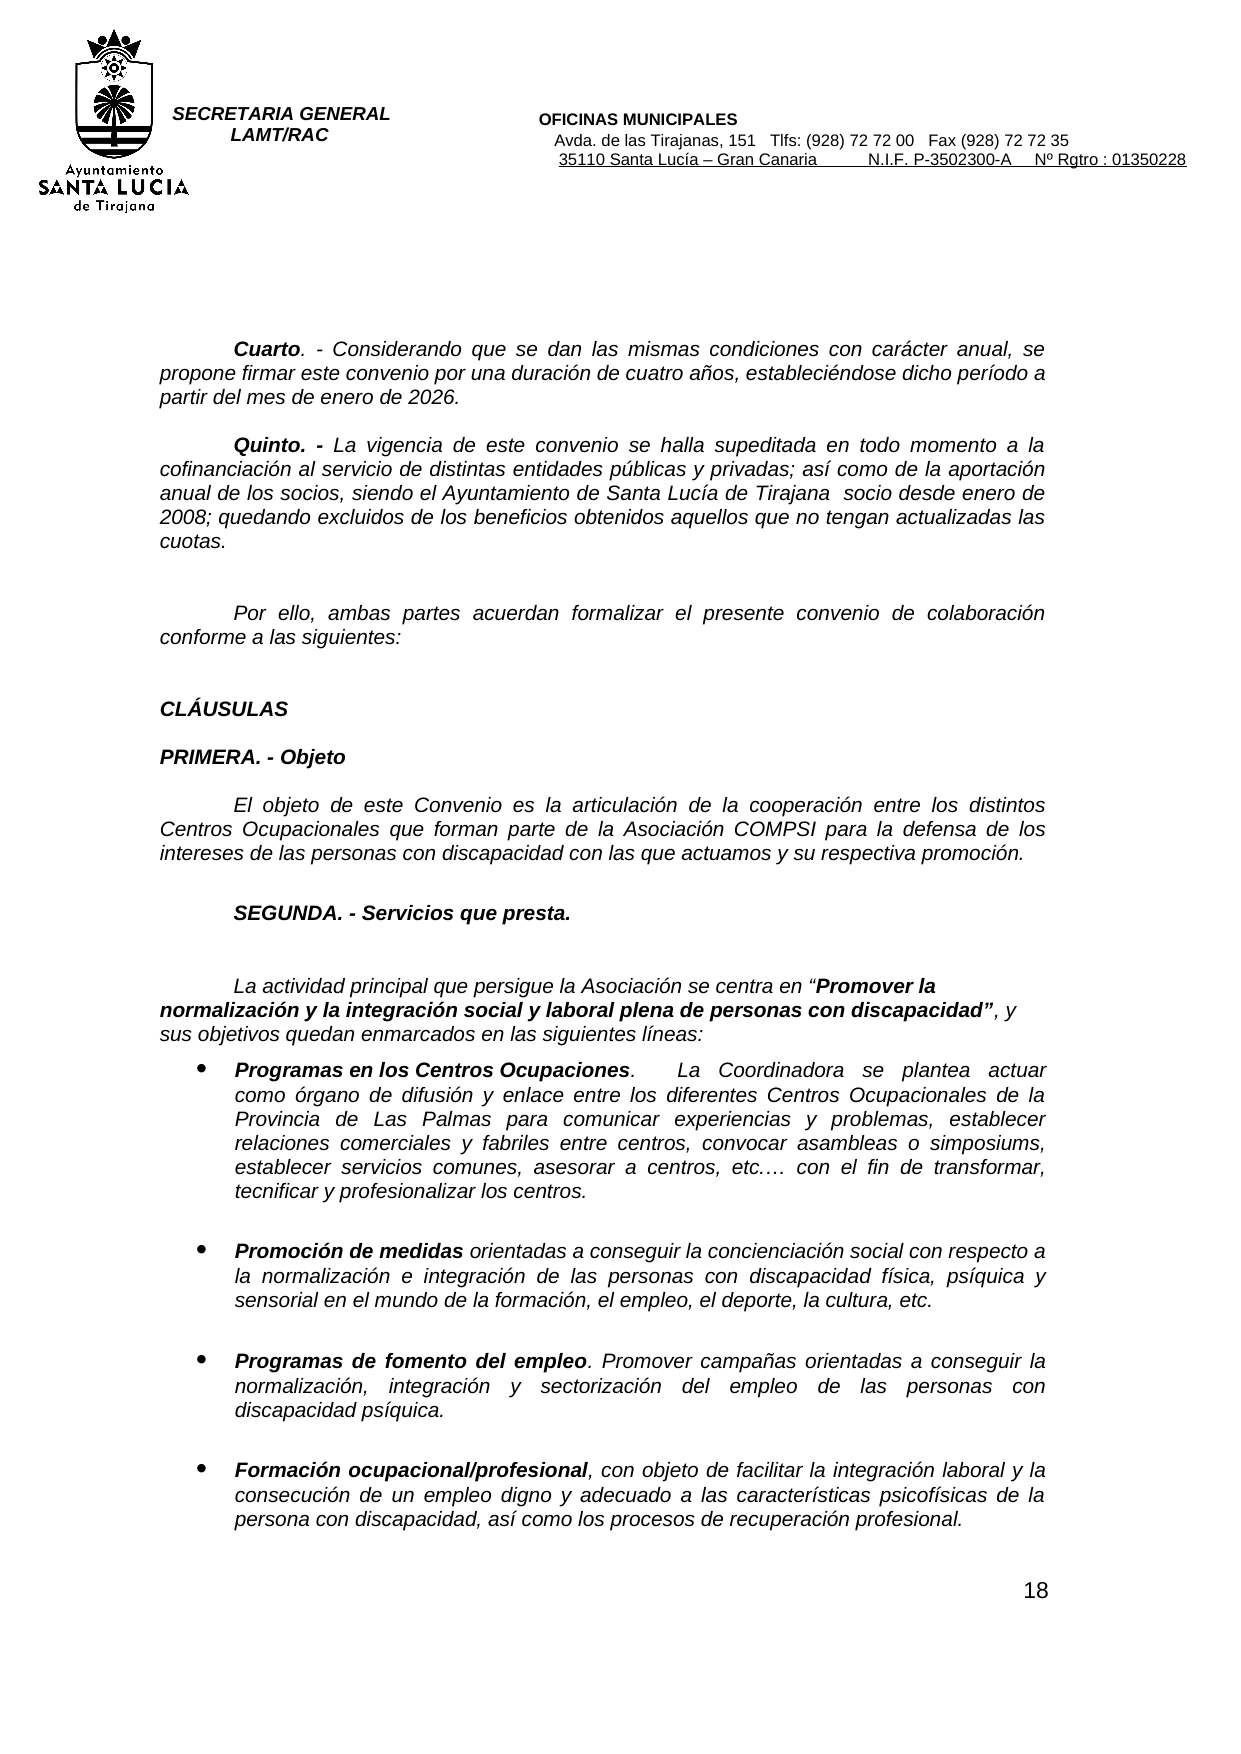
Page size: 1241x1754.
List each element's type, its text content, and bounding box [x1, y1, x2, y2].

text La actividad principal que persigue la Asociación se centra en “Promover la normalización y la integración social y laboral plena de personas con discapacidad”, y sus objetivos quedan enmarcados en las siguientes líneas: [159, 974, 1048, 1046]
list Promoción de medidas orientadas a conseguir la concienciación social con respecto a la normalización e integración de las personas con discapacidad física, psíquica y sensorial en el mundo de la formación, el empleo, el deporte, la cultura, etc. [197, 1239, 1048, 1312]
list Formación ocupacional/profesional, con objeto de facilitar la integración laboral y la consecución de un empleo digno y adecuado a las características psicofísicas de la persona con discapacidad, así como los procesos de recuperación profesional. [197, 1458, 1048, 1531]
list PRIMERA. - Objeto [159, 744, 1048, 768]
text SEGUNDA. - Servicios que presta. [159, 901, 1048, 925]
text Cuarto. - Considerando que se dan las mismas condiciones con carácter anual, se propone firmar este convenio por una duración de cuatro años, estableciéndose dicho período a partir del mes de enero de 2026. [159, 337, 1048, 409]
text Por ello, ambas partes acuerdan formalizar el presente convenio de colaboración conforme a las siguientes: [159, 601, 1048, 649]
text Quinto. - La vigencia de este convenio se halla supeditada en todo momento a la cofinanciación al servicio de distintas entidades públicas y privadas; así como de la aportación anual de los socios, siendo el Ayuntamiento de Santa Lucía de Tirajana socio desde enero de 2008; quedando excluidos de los beneficios obtenidos aquellos que no tengan actualizadas las cuotas. [159, 433, 1048, 553]
list Programas en los Centros Ocupaciones. La Coordinadora se plantea actuar como órgano de difusión y enlace entre los diferentes Centros Ocupacionales de la Provincia de Las Palmas para comunicar experiencias y problemas, establecer relaciones comerciales y fabriles entre centros, convocar asambleas o simposiums, establecer servicios comunes, asesorar a centros, etc.… con el fin de transformar, tecnificar y profesionalizar los centros. [197, 1058, 1048, 1203]
list CLÁUSULAS [159, 697, 1048, 721]
text El objeto de este Convenio es la articulación de la cooperación entre los distintos Centros Ocupacionales que forman parte de la Asociación COMPSI para la defensa de los intereses de las personas con discapacidad con las que actuamos y su respectiva promoción. [159, 792, 1048, 864]
list Programas de fomento del empleo. Promover campañas orientadas a conseguir la normalización, integración y sectorización del empleo de las personas con discapacidad psíquica. [197, 1349, 1048, 1422]
